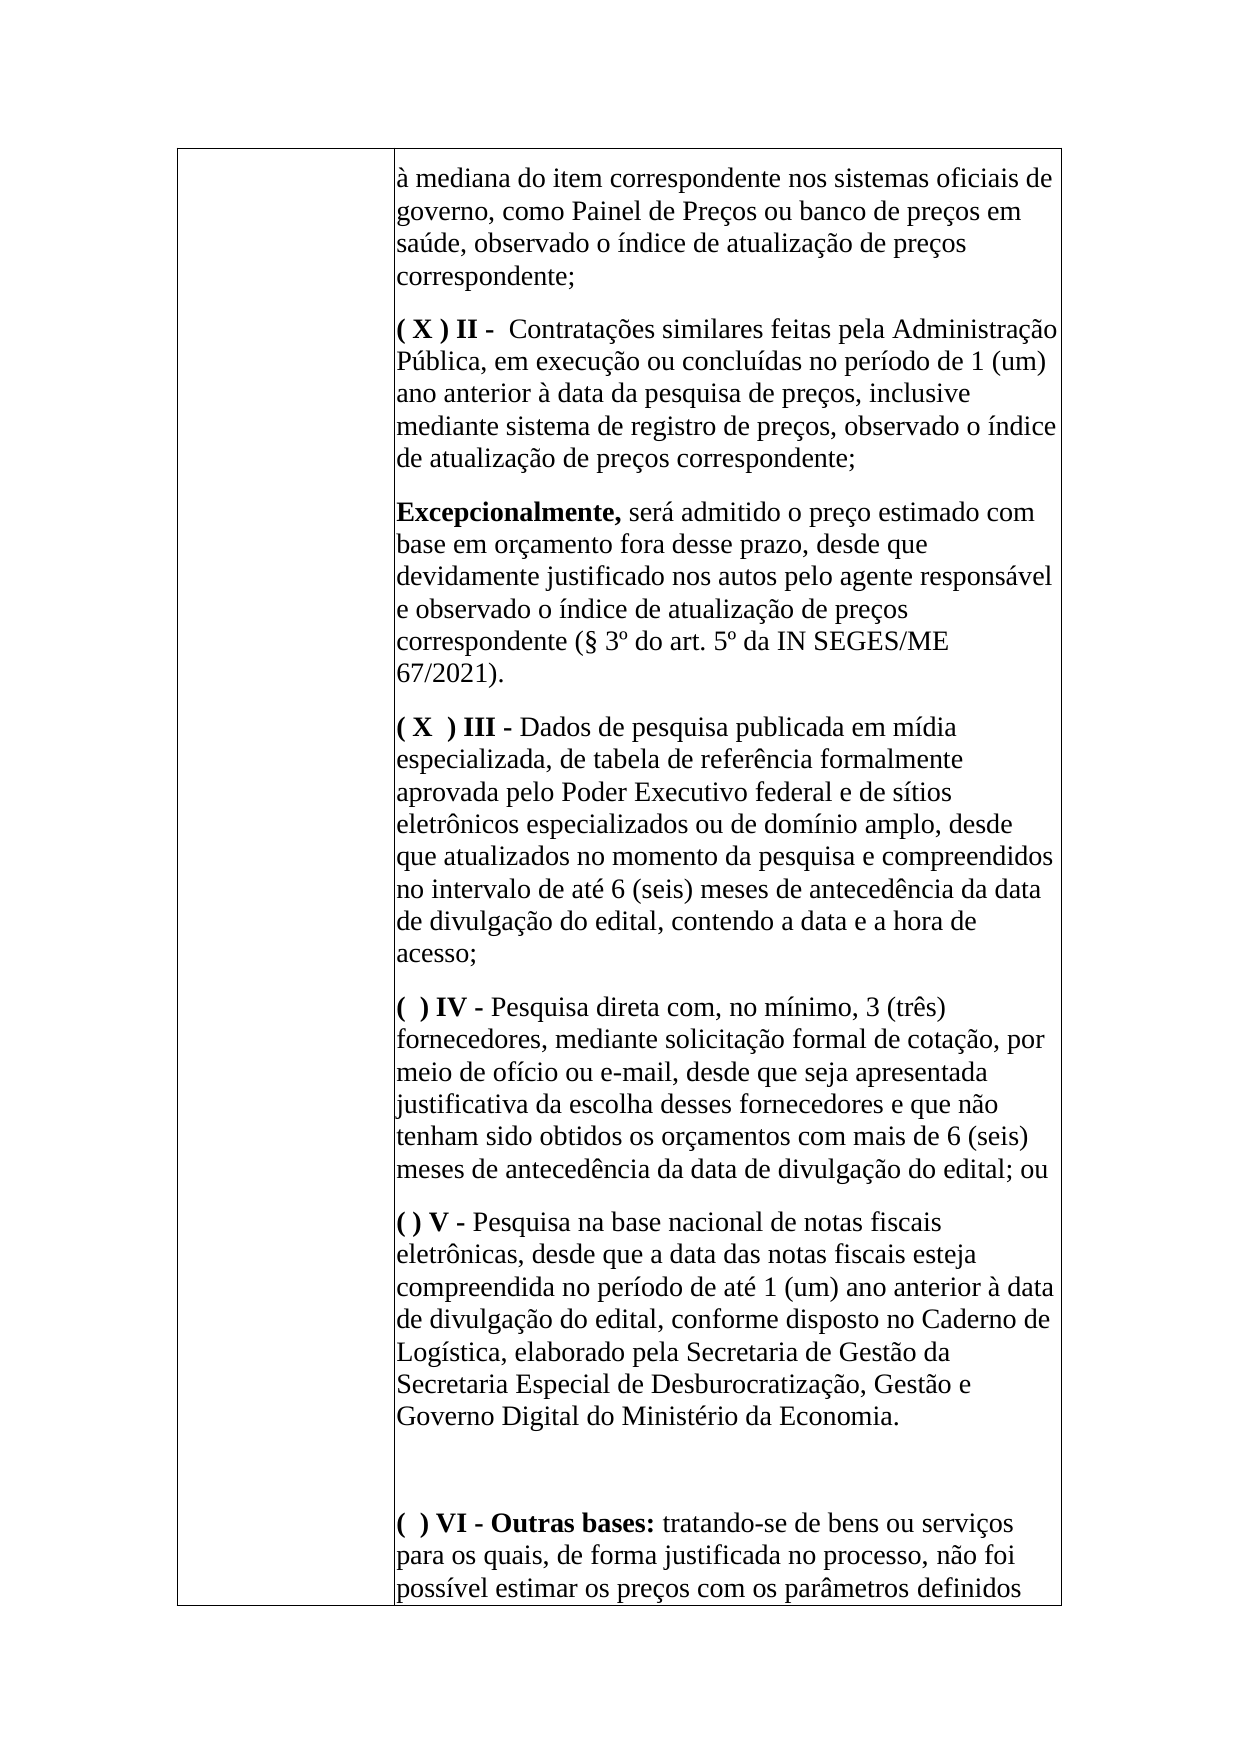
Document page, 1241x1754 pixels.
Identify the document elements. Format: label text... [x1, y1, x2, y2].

table_cell à mediana do item correspondente nos sistemas oficiais de governo, como Painel de Preços ou banco de preços em saúde, observado o índice de atualização de preços correspondente; ( X ) II - Contratações similares feitas pela Administração Pública, em execução ou concluídas no período de 1 (um) ano anterior à data da pesquisa de preços, inclusive mediante sistema de registro de preços, observado o índice de atualização de preços correspondente; Excepcionalmente, será admitido o preço estimado com base em orçamento fora desse prazo, desde que devidamente justificado nos autos pelo agente responsável e observado o índice de atualização de preços correspondente (§ 3º do art. 5º da IN SEGES/ME 67/2021). ( X ) III - Dados de pesquisa publicada em mídia especializada, de tabela de referência formalmente aprovada pelo Poder Executivo federal e de sítios eletrônicos especializados ou de domínio amplo, desde que atualizados no momento da pesquisa e compreendidos no intervalo de até 6 (seis) meses de antecedência da data de divulgação do edital, contendo a data e a hora de acesso; ( ) IV - Pesquisa direta com, no mínimo, 3 (três) fornecedores, mediante solicitação formal de cotação, por meio de ofício ou e-mail, desde que seja apresentada justificativa da escolha desses fornecedores e que não tenham sido obtidos os orçamentos com mais de 6 (seis) meses de antecedência da data de divulgação do edital; ou ( ) V - Pesquisa na base nacional de notas fiscais eletrônicas, desde que a data das notas fiscais esteja compreendida no período de até 1 (um) ano anterior à data de divulgação do edital, conforme disposto no Caderno de Logística, elaborado pela Secretaria de Gestão da Secretaria Especial de Desburocratização, Gestão e Governo Digital do Ministério da Economia. ( ) VI - Outras bases: tratando-se de bens ou serviços para os quais, de forma justificada no processo, não foi possível estimar os preços com os parâmetros definidos [395, 149, 1061, 1604]
table_cell [178, 149, 394, 1604]
